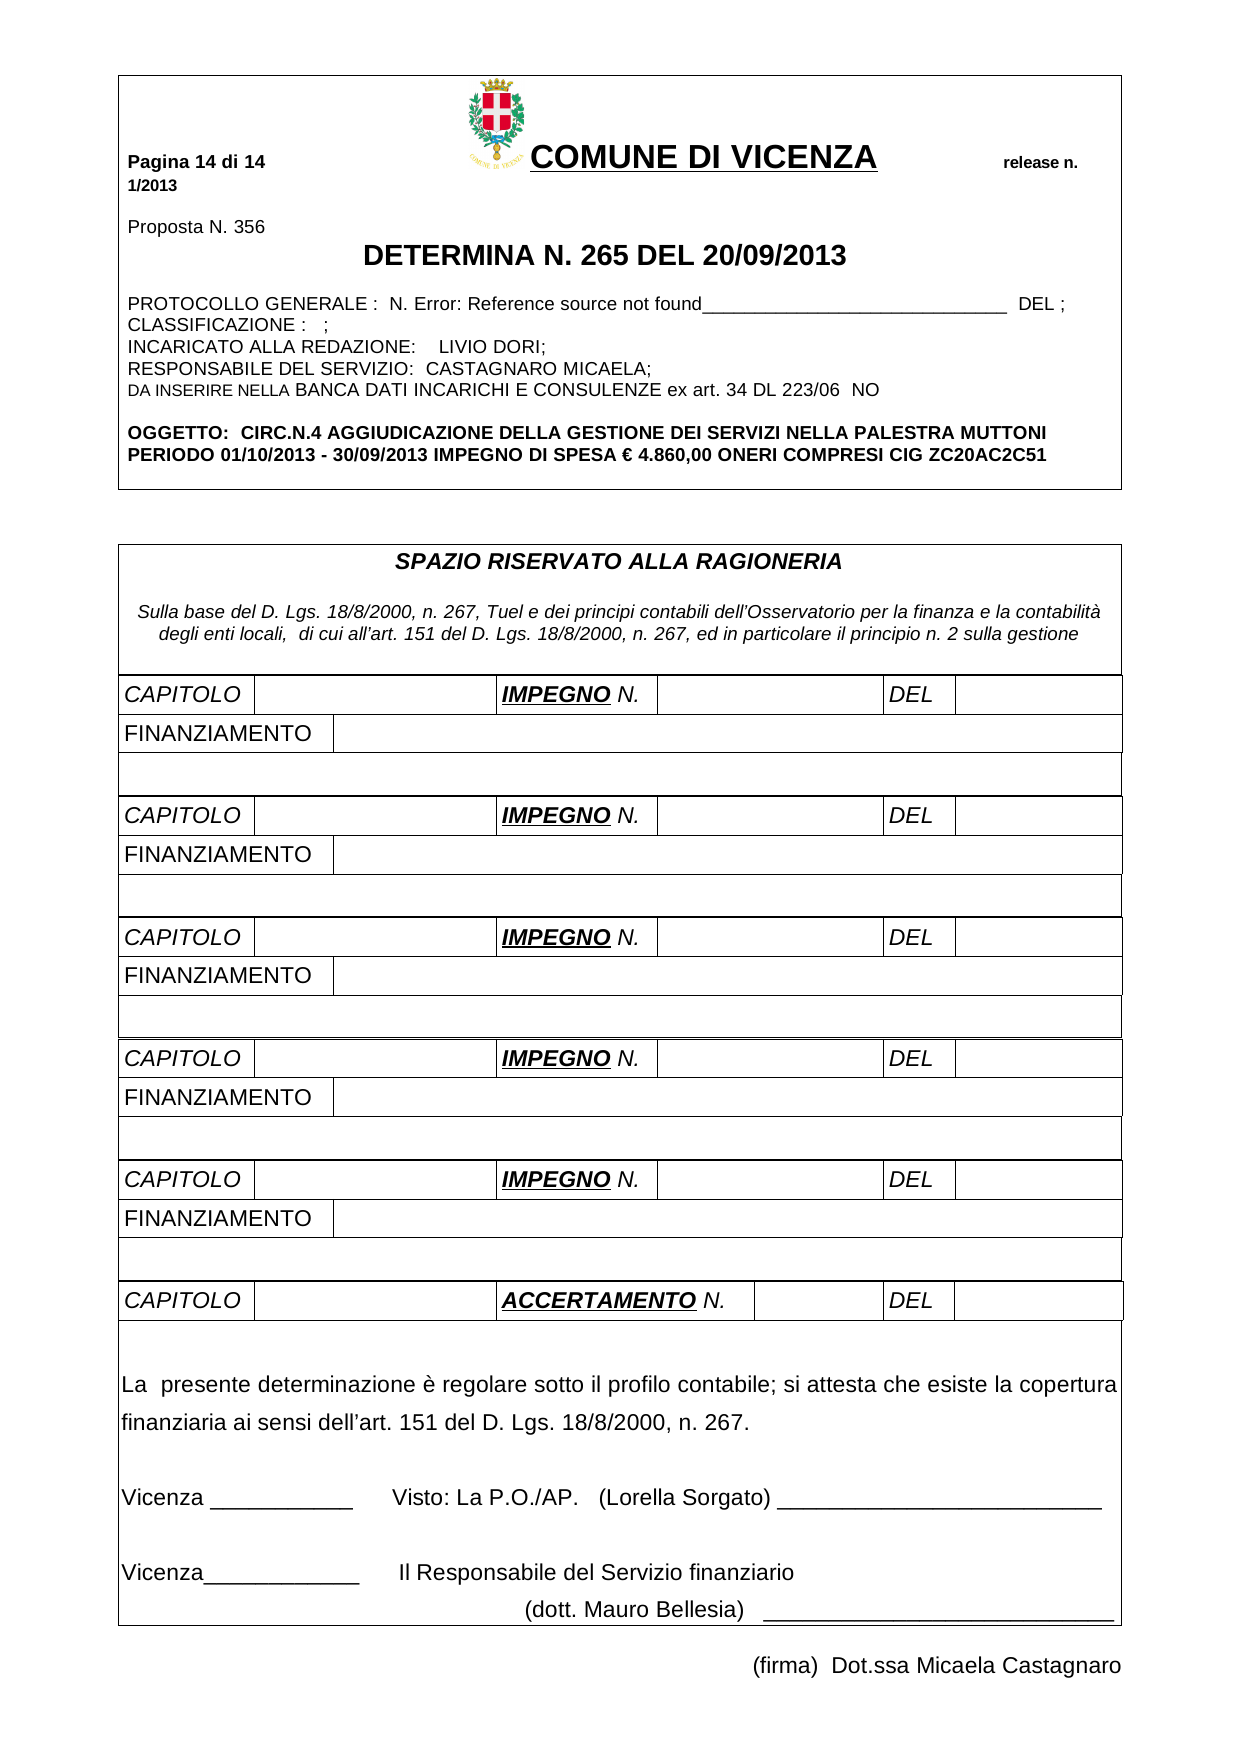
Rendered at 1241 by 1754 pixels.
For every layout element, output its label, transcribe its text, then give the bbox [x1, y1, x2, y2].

table_header [255, 918, 496, 956]
table_header CAPITOLO [119, 676, 254, 713]
table_header [255, 1161, 496, 1198]
text La presente determinazione è regolare sotto il profilo contabile; si attesta che esiste la copertura finanziaria ai sensi dell’art. 151 del D. Lgs. 18/8/2000, n. 267. [119, 1357, 1121, 1435]
table_header [255, 1040, 496, 1077]
table_header IMPEGNO N. [497, 1161, 657, 1198]
table_header [334, 957, 1122, 995]
table_header [255, 1282, 496, 1320]
table_header FINANZIAMENTO [119, 715, 333, 752]
table_header DEL [884, 1282, 954, 1320]
table_header [955, 1282, 1123, 1320]
table_header IMPEGNO N. [497, 1040, 657, 1077]
text SPAZIO RISERVATO ALLA RAGIONERIA [119, 545, 1121, 574]
table_header DEL [884, 1040, 955, 1077]
table_header CAPITOLO [119, 797, 254, 835]
table_header [255, 676, 496, 713]
table_header [255, 797, 496, 835]
table_header FINANZIAMENTO [119, 1200, 333, 1237]
table_header [334, 715, 1122, 752]
table_header CAPITOLO [119, 918, 254, 956]
table_header DEL [884, 918, 955, 956]
table_header [334, 836, 1122, 873]
table_header IMPEGNO N. [497, 797, 657, 835]
table_header [658, 918, 883, 956]
table_header FINANZIAMENTO [119, 836, 333, 873]
table_header [956, 797, 1122, 835]
table_header [956, 1161, 1122, 1198]
text Sulla base del D. Lgs. 18/8/2000, n. 267, Tuel e dei principi contabili dell’Osservatorio per la finanza e la contabilità degli enti locali, di cui all’art. 151 del D. Lgs. 18/8/2000, n. 267, ed in particolare il principio n. 2 sulla gestione [119, 598, 1121, 644]
table_header [956, 1040, 1122, 1077]
table_header CAPITOLO [119, 1161, 254, 1198]
table_header [956, 676, 1122, 713]
text Vicenza ___________ Visto: La P.O./AP. (Lorella Sorgato) _________________________ [119, 1470, 1121, 1510]
table_header IMPEGNO N. [497, 918, 657, 956]
table_header [658, 1040, 883, 1077]
table_header DEL [884, 676, 955, 713]
text Vicenza____________ Il Responsabile del Servizio finanziario [119, 1545, 1121, 1582]
picture [468, 78, 525, 169]
table_header FINANZIAMENTO [119, 1078, 333, 1116]
table_header CAPITOLO [119, 1282, 254, 1320]
table_header [658, 676, 883, 713]
table_header ACCERTAMENTO N. [497, 1282, 754, 1320]
table_header DEL [884, 797, 955, 835]
table_header [658, 797, 883, 835]
table_header [755, 1282, 883, 1320]
table_header [956, 918, 1122, 956]
table_header IMPEGNO N. [497, 676, 657, 713]
table_header DEL [884, 1161, 955, 1198]
table_header [334, 1200, 1122, 1237]
table_header FINANZIAMENTO [119, 957, 333, 995]
text (dott. Mauro Bellesia) ___________________________ [119, 1582, 1121, 1625]
table_header [334, 1078, 1122, 1116]
table_header CAPITOLO [119, 1040, 254, 1077]
table_header [658, 1161, 883, 1198]
